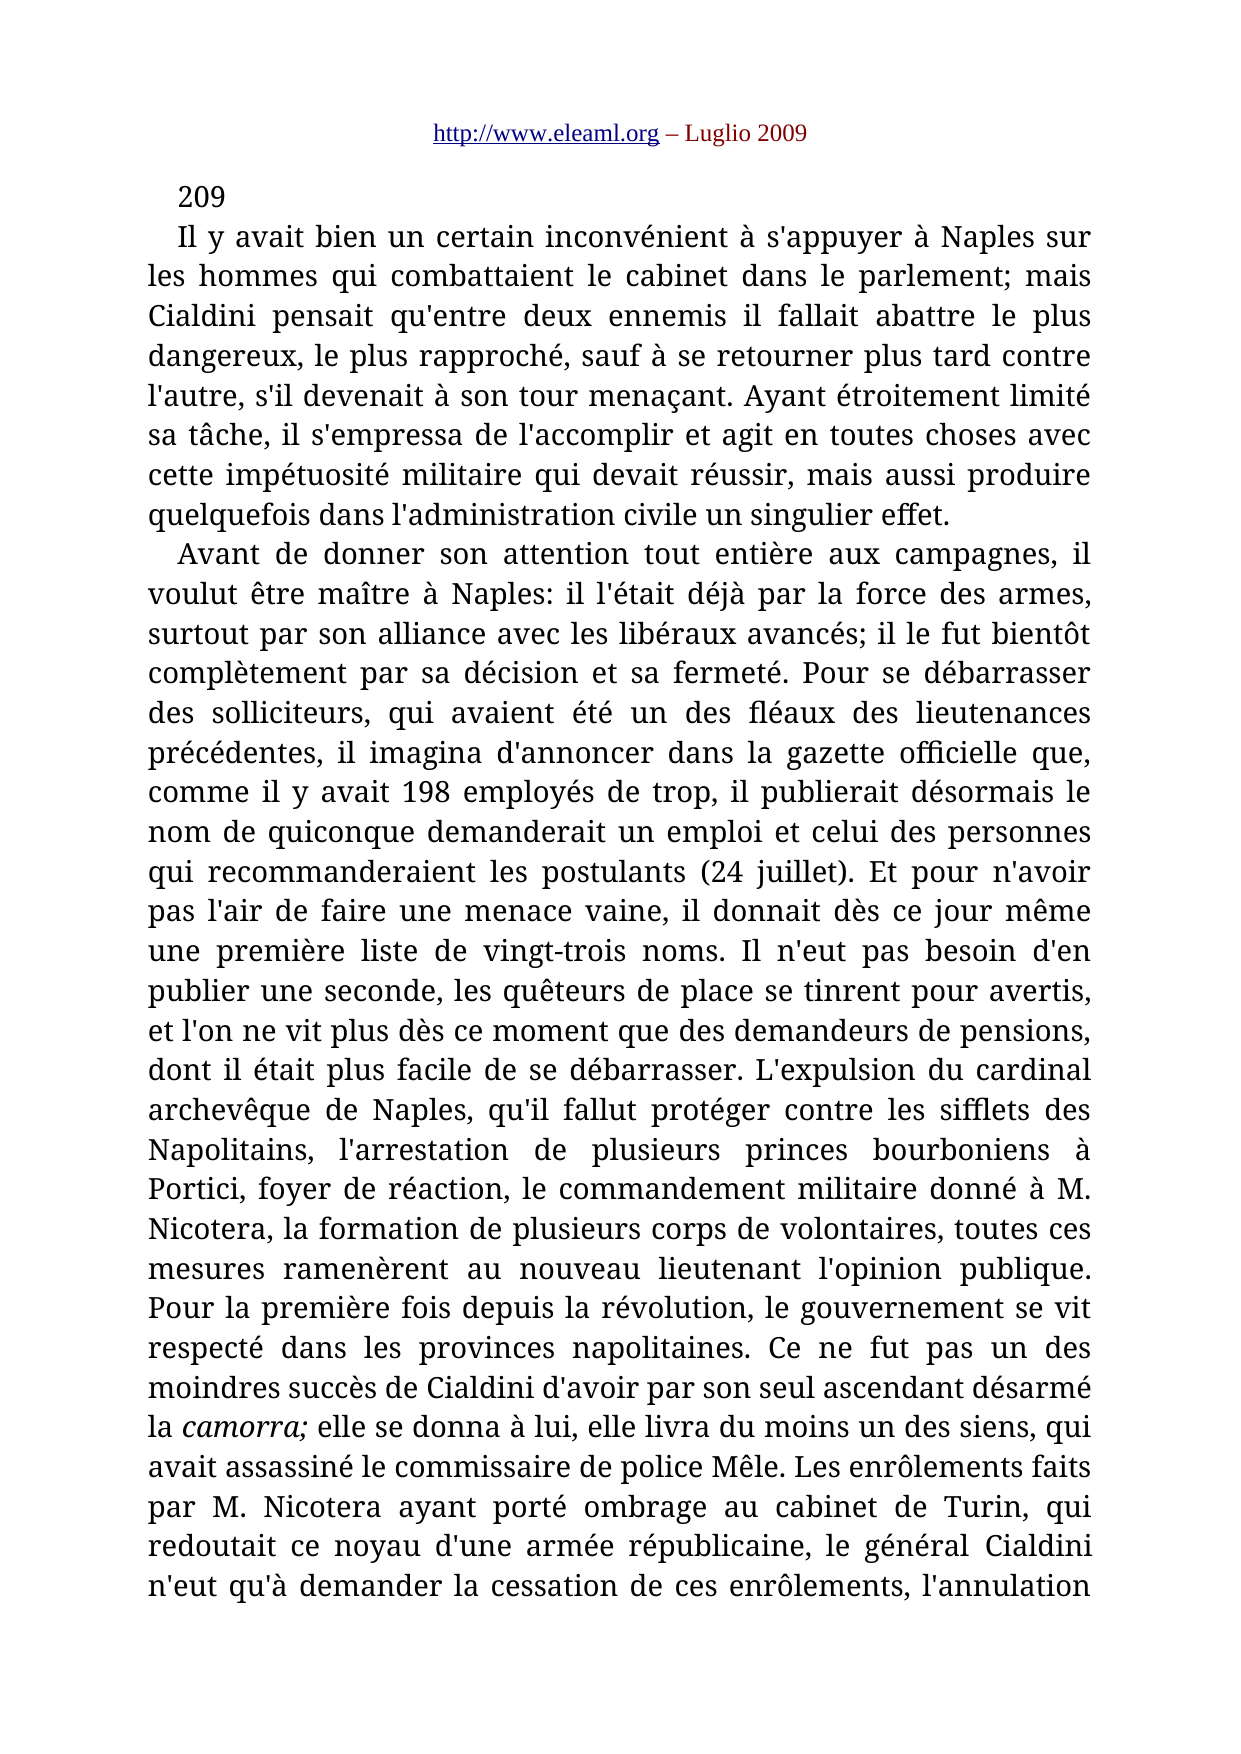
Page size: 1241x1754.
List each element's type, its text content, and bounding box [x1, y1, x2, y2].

text Avant de donner son attention tout entière aux campagnes, il voulut être maître à Naples: il l'était déjà par la force des armes, surtout par son alliance avec les libéraux avancés; il le fut bientôt complètement par sa décision et sa fermeté. Pour se débarrasser des solliciteurs, qui avaient été un des fléaux des lieutenances précédentes, il imagina d'annoncer dans la gazette officielle que, comme il y avait 198 employés de trop, il publierait désormais le nom de quiconque demanderait un emploi et celui des personnes qui recommanderaient les postulants (24 juillet). Et pour n'avoir pas l'air de faire une menace vaine, il donnait dès ce jour même une première liste de vingt-trois noms. Il n'eut pas besoin d'en publier une seconde, les quêteurs de place se tinrent pour avertis, et l'on ne vit plus dès ce moment que des demandeurs de pensions, dont il était plus facile de se débarrasser. L'expulsion du cardinal archevêque de Naples, qu'il fallut protéger contre les sifflets des Napolitains, l'arrestation de plusieurs princes bourboniens à Portici, foyer de réaction, le commandement militaire donné à M. Nicotera, la formation de plusieurs corps de volontaires, toutes ces mesures ramenèrent au nouveau lieutenant l'opinion publique. Pour la première fois depuis la révolution, le gouvernement se vit respecté dans les provinces napolitaines. Ce ne fut pas un des moindres succès de Cialdini d'avoir par son seul ascendant désarmé la camorra; elle se donna à lui, elle livra du moins un des siens, qui avait assassiné le commissaire de police Mêle. Les enrôlements faits par M. Nicotera ayant porté ombrage au cabinet de Turin, qui redoutait ce noyau d'une armée républicaine, le général Cialdini n'eut qu'à demander la cessation de ces enrôlements, l'annulation [148, 533, 1093, 1605]
text Il y avait bien un certain inconvénient à s'appuyer à Naples sur les hommes qui combattaient le cabinet dans le parlement; mais Cialdini pensait qu'entre deux ennemis il fallait abattre le plus dangereux, le plus rapproché, sauf à se retourner plus tard contre l'autre, s'il devenait à son tour menaçant. Ayant étroitement limité sa tâche, il s'empressa de l'accomplir et agit en toutes choses avec cette impétuosité militaire qui devait réussir, mais aussi produire quelquefois dans l'administration civile un singulier effet. [148, 216, 1093, 533]
text 209 [148, 176, 1093, 216]
